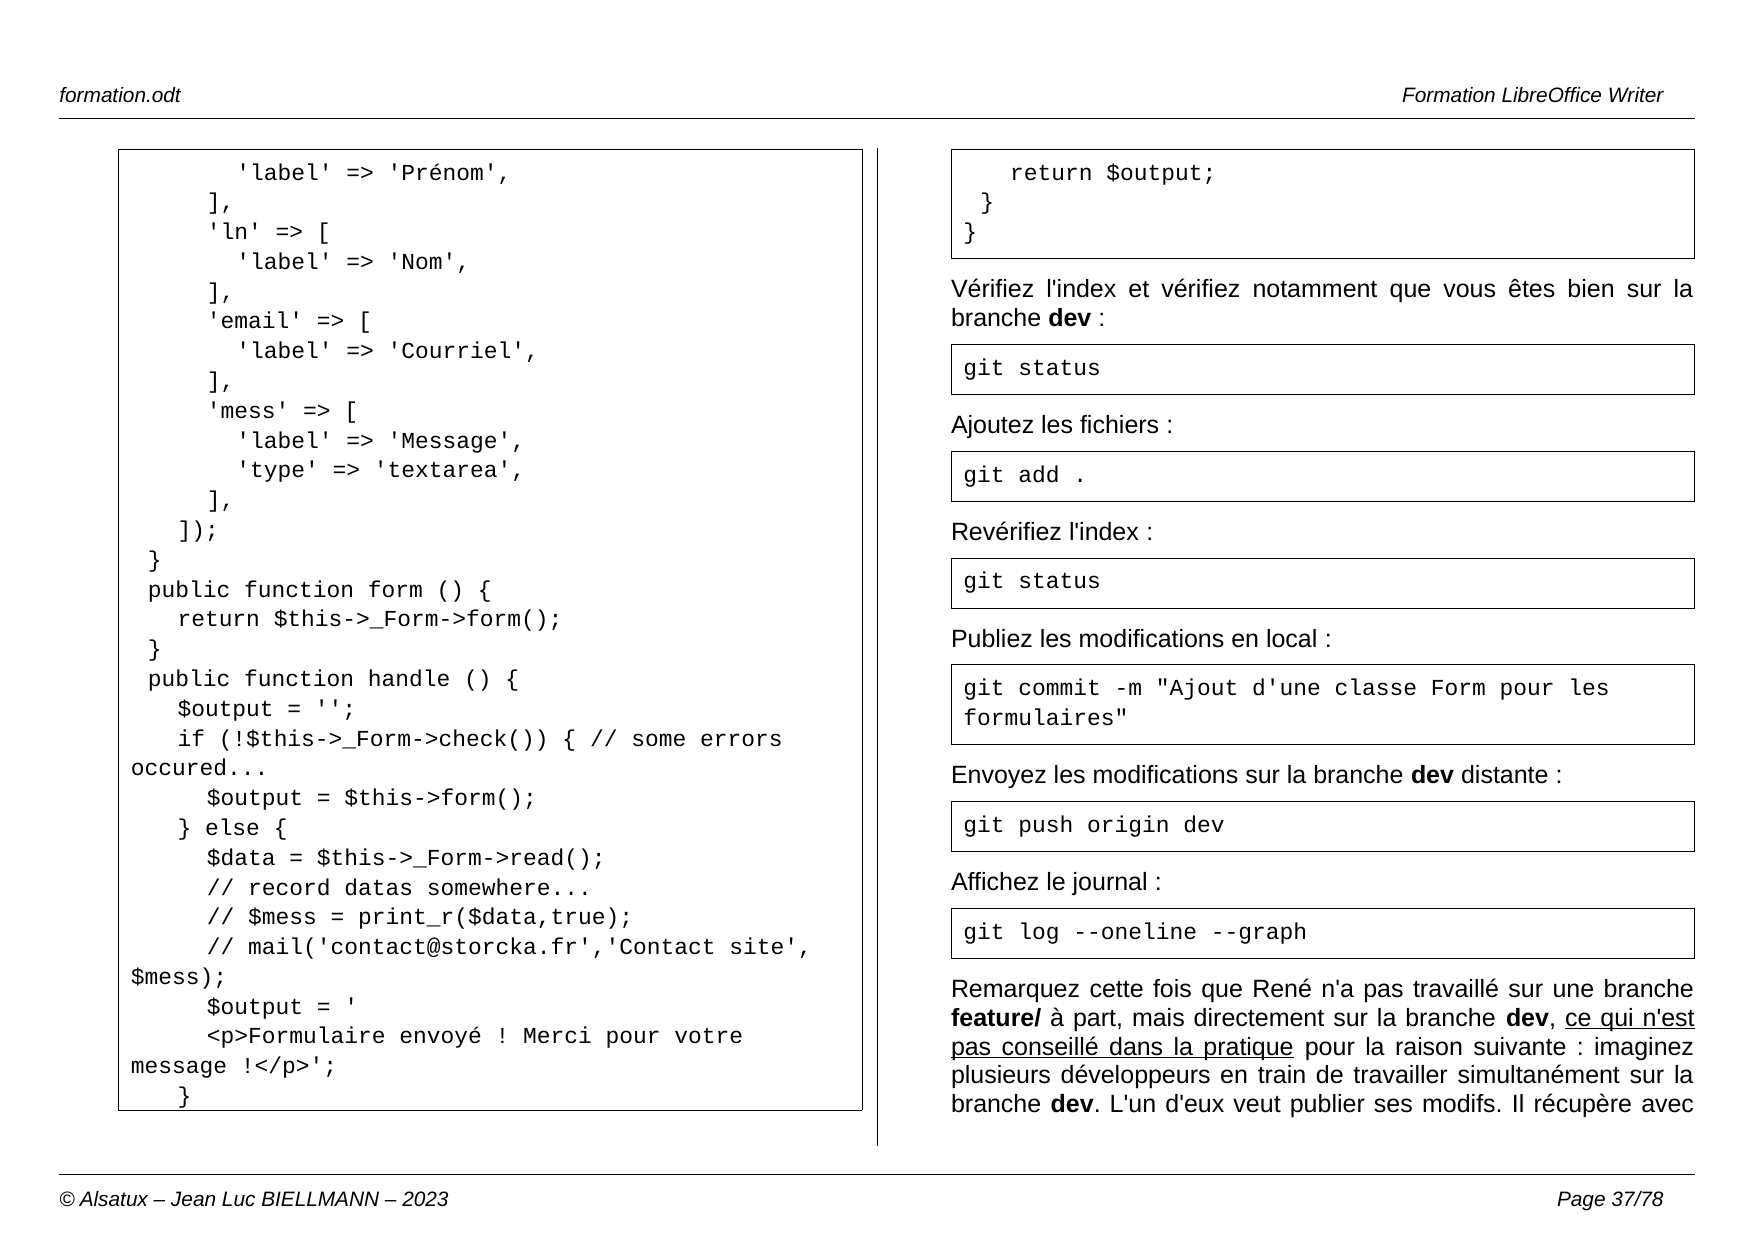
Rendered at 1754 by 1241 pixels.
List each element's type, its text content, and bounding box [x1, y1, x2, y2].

text git status [952, 559, 1694, 608]
text 'label' => 'Message', [119, 417, 862, 446]
text 'label' => 'Prénom', [119, 150, 862, 178]
text git commit -m "Ajout d'une classe Form pour les formulaires" [952, 665, 1694, 744]
text 'ln' => [ [119, 208, 862, 238]
text ]); [119, 506, 862, 536]
text git push origin dev [952, 802, 1694, 851]
text $data = $this->_Form->read(); [119, 834, 862, 863]
text Publiez les modifications en local : [951, 624, 1695, 653]
text 'label' => 'Courriel', [119, 327, 862, 357]
text 'mess' => [ [119, 387, 862, 417]
text public function handle () { [119, 655, 862, 685]
text Ajoutez les fichiers : [951, 410, 1695, 439]
text 'label' => 'Nom', [119, 238, 862, 268]
text if (!$this->_Form->check()) { // some errors occured... [119, 714, 862, 774]
text // $mess = print_r($data,true); [119, 893, 862, 923]
text $output = ' [119, 983, 862, 1012]
text Envoyez les modifications sur la branche dev distante : [951, 761, 1695, 789]
text Affichez le journal : [951, 867, 1695, 896]
text <p>Formulaire envoyé ! Merci pour votre message !</p>'; [119, 1012, 862, 1072]
text 'type' => 'textarea', [119, 446, 862, 476]
text } [952, 208, 1694, 258]
text ], [119, 476, 862, 506]
text git add . [952, 452, 1694, 501]
text } [952, 178, 1694, 208]
text Remarquez cette fois que René n'a pas travaillé sur une branche feature/ à part, mais directement sur la branche dev, ce qui n'est pas conseillé dans la pratique pour la raison suivante : imaginez plusieurs développeurs en train de travailler simultanément sur la branche dev. L'un d'eux veut publier ses modifs. Il récupère avec [951, 974, 1695, 1118]
text $output = $this->form(); [119, 774, 862, 804]
text public function form () { [119, 566, 862, 595]
text git log --oneline --graph [952, 909, 1694, 958]
text // record datas somewhere... [119, 863, 862, 893]
text } else { [119, 804, 862, 834]
text ], [119, 178, 862, 208]
text Revérifiez l'index : [951, 517, 1695, 546]
text } [119, 625, 862, 655]
text return $this->_Form->form(); [119, 595, 862, 625]
text $output = ''; [119, 685, 862, 714]
text git status [952, 345, 1694, 394]
text 'email' => [ [119, 297, 862, 327]
text } [119, 536, 862, 566]
text return $output; [952, 150, 1694, 178]
text ], [119, 357, 862, 387]
text Vérifiez l'index et vérifiez notamment que vous êtes bien sur la branche dev : [951, 274, 1695, 332]
text } [119, 1072, 862, 1110]
text // mail('contact@storcka.fr','Contact site',$mess); [119, 923, 862, 983]
text ], [119, 268, 862, 297]
